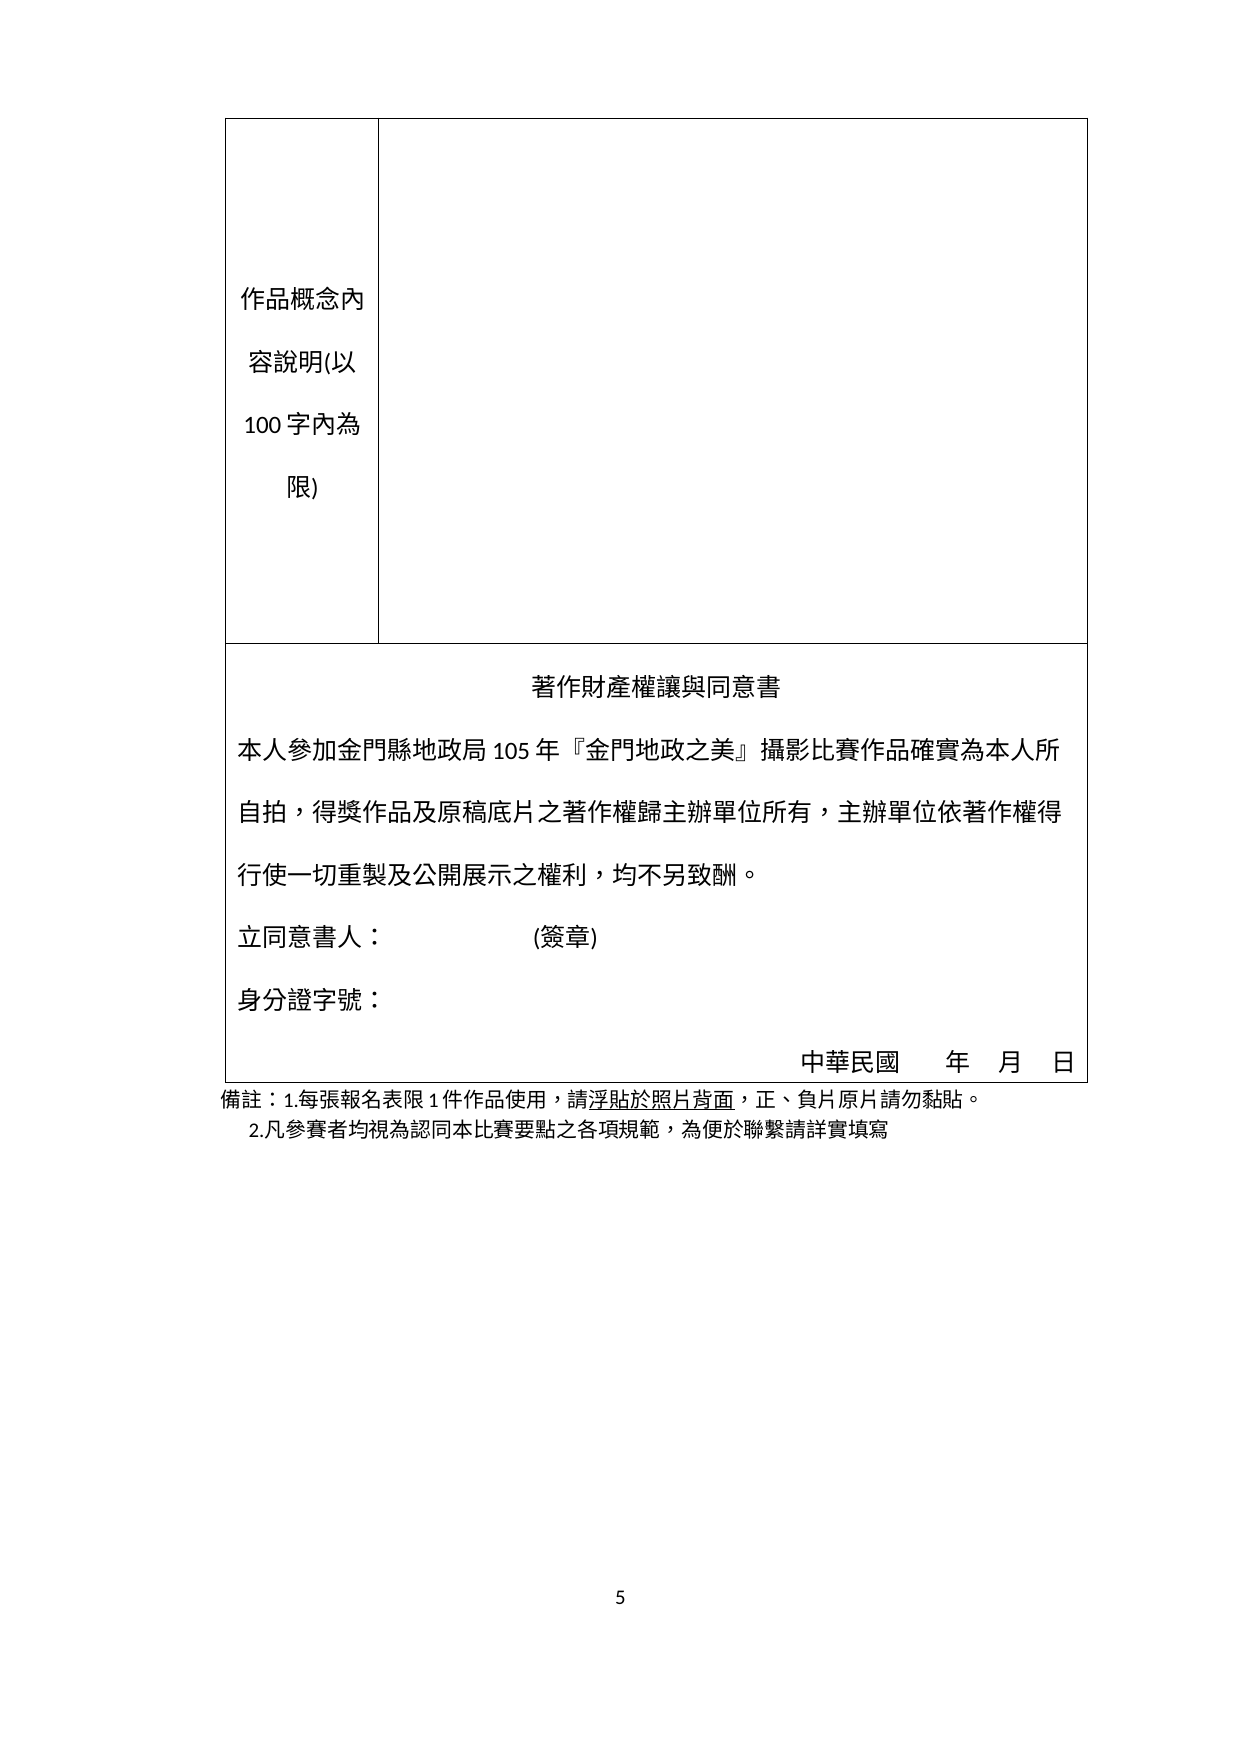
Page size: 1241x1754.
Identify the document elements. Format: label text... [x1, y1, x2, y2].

table_cell [379, 119, 1087, 643]
table_cell 著作財產權讓與同意書 本人參加金門縣地政局105年『金門地政之美』攝影比賽作品確實為本人所自拍，得獎作品及原稿底片之著作權歸主辦單位所有，主辦單位依著作權得行使一切重製及公開展示之權利，均不另致酬。 立同意書人： (簽章) 身分證字號： 中華民國 年 月 日 [226, 644, 1087, 1082]
text 2.凡參賽者均視為認同本比賽要點之各項規範，為便於聯繫請詳實填寫 [187, 1113, 1053, 1143]
table_cell 作品概念內容說明(以100字內為限) [226, 119, 378, 643]
text 備註：1.每張報名表限1件作品使用，請浮貼於照片背面，正、負片原片請勿黏貼。 [187, 1083, 1053, 1113]
